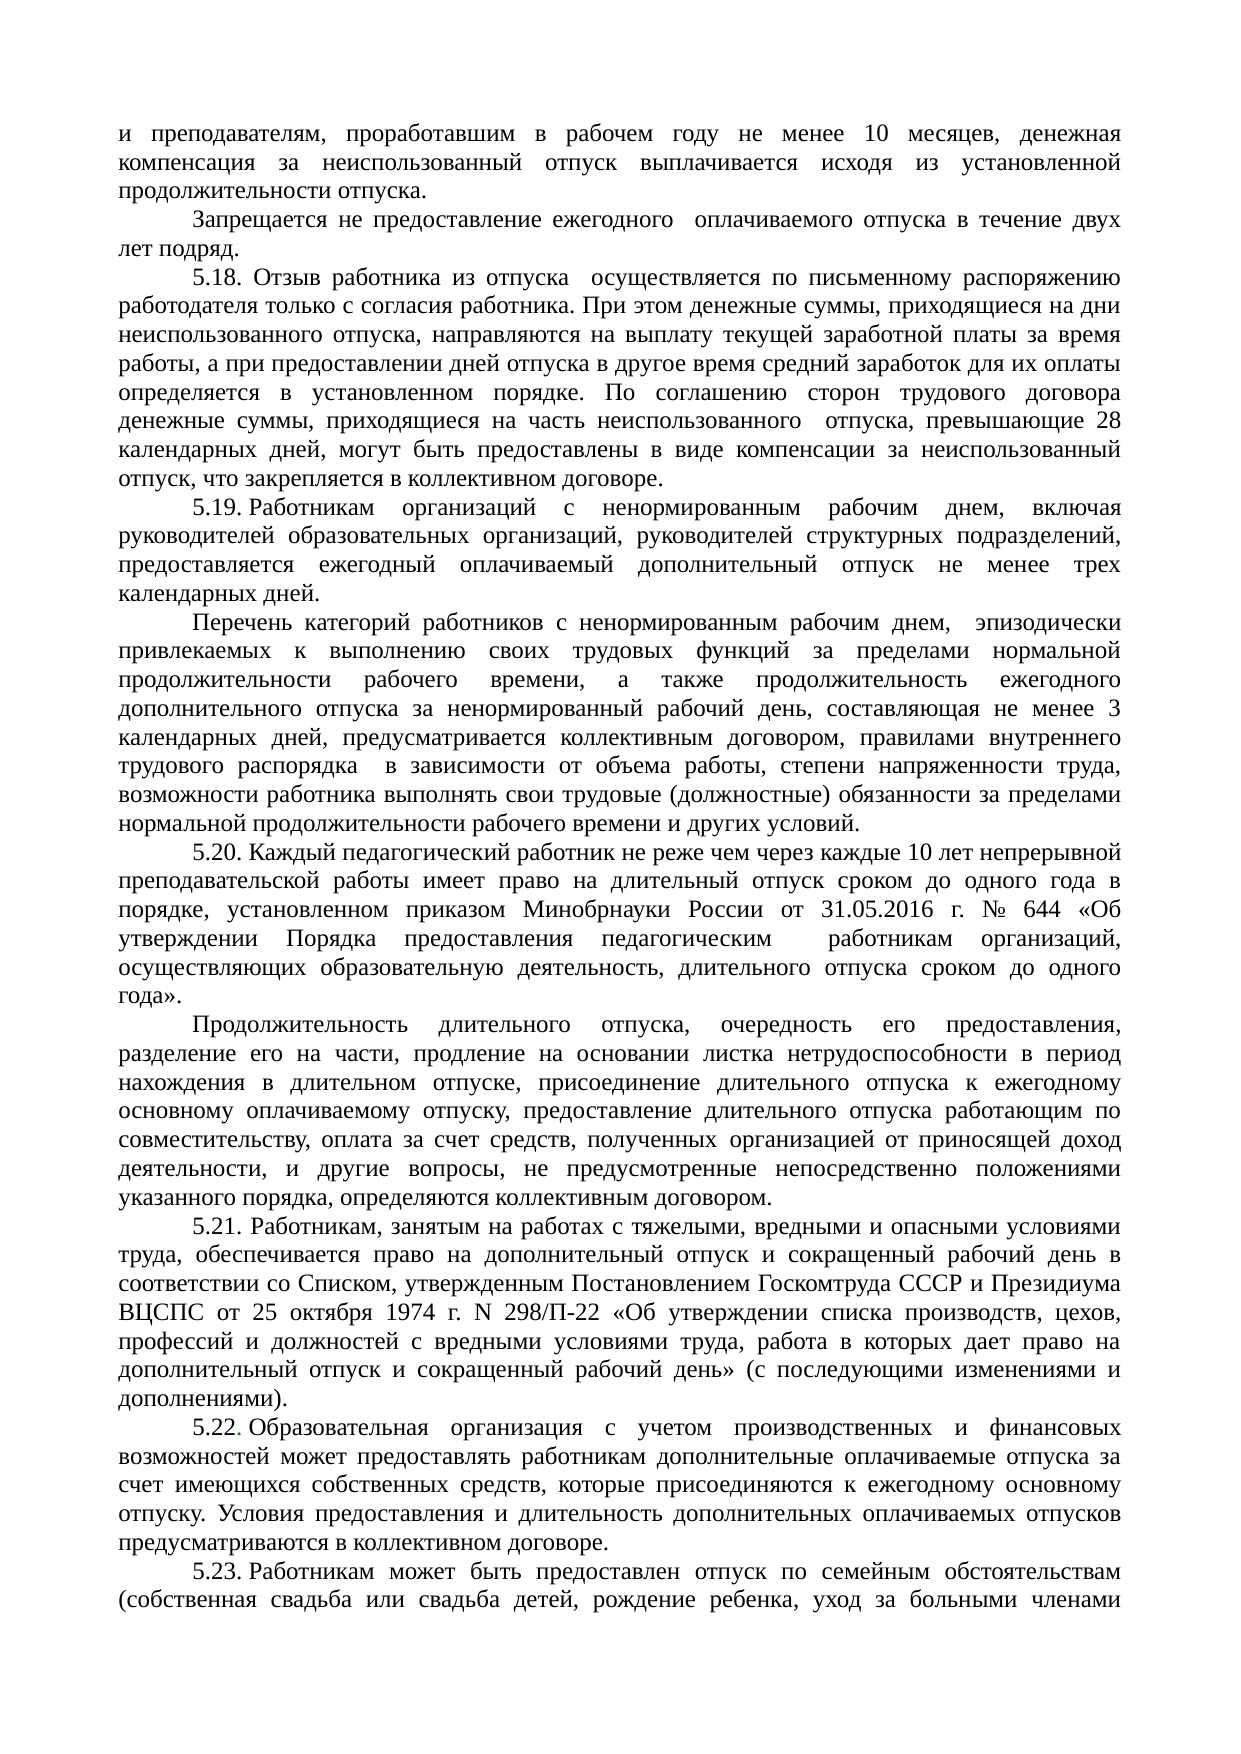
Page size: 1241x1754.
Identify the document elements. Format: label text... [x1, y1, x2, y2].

text Запрещается не предоставление ежегодного оплачиваемого отпуска в течение двух лет подряд. [118, 204, 1122, 262]
text 5.22. Образовательная организация с учетом производственных и финансовых возможностей может предоставлять работникам дополнительные оплачиваемые отпуска за счет имеющихся собственных средств, которые присоединяются к ежегодному основному отпуску. Условия предоставления и длительность дополнительных оплачиваемых отпусков предусматриваются в коллективном договоре. [118, 1412, 1122, 1556]
text 5.21. Работникам, занятым на работах с тяжелыми, вредными и опасными условиями труда, обеспечивается право на дополнительный отпуск и сокращенный рабочий день в соответствии со Списком, утвержденным Постановлением Госкомтруда СССР и Президиума ВЦСПС от 25 октября 1974 г. N 298/П-22 «Об утверждении списка производств, цехов, профессий и должностей с вредными условиями труда, работа в которых дает право на дополнительный отпуск и сокращенный рабочий день» (с последующими изменениями и дополнениями). [118, 1211, 1122, 1412]
text 5.19. Работникам организаций с ненормированным рабочим днем, включая руководителей образовательных организаций, руководителей структурных подразделений, предоставляется ежегодный оплачиваемый дополнительный отпуск не менее трех календарных дней. [118, 492, 1122, 607]
text Перечень категорий работников с ненормированным рабочим днем, эпизодически привлекаемых к выполнению своих трудовых функций за пределами нормальной продолжительности рабочего времени, а также продолжительность ежегодного дополнительного отпуска за ненормированный рабочий день, составляющая не менее 3 календарных дней, предусматривается коллективным договором, правилами внутреннего трудового распорядка в зависимости от объема работы, степени напряженности труда, возможности работника выполнять свои трудовые (должностные) обязанности за пределами нормальной продолжительности рабочего времени и других условий. [118, 607, 1122, 837]
text 5.18. Отзыв работника из отпуска осуществляется по письменному распоряжению работодателя только с согласия работника. При этом денежные суммы, приходящиеся на дни неиспользованного отпуска, направляются на выплату текущей заработной платы за время работы, а при предоставлении дней отпуска в другое время средний заработок для их оплаты определяется в установленном порядке. По соглашению сторон трудового договора денежные суммы, приходящиеся на часть неиспользованного отпуска, превышающие 28 календарных дней, могут быть предоставлены в виде компенсации за неиспользованный отпуск, что закрепляется в коллективном договоре. [118, 262, 1122, 492]
text 5.20. Каждый педагогический работник не реже чем через каждые 10 лет непрерывной преподавательской работы имеет право на длительный отпуск сроком до одного года в порядке, установленном приказом Минобрнауки России от 31.05.2016 г. № 644 «Об утверждении Порядка предоставления педагогическим работникам организаций, осуществляющих образовательную деятельность, длительного отпуска сроком до одного года». [118, 837, 1122, 1009]
text Продолжительность длительного отпуска, очередность его предоставления, разделение его на части, продление на основании листка нетрудоспособности в период нахождения в длительном отпуске, присоединение длительного отпуска к ежегодному основному оплачиваемому отпуску, предоставление длительного отпуска работающим по совместительству, оплата за счет средств, полученных организацией от приносящей доход деятельности, и другие вопросы, не предусмотренные непосредственно положениями указанного порядка, определяются коллективным договором. [118, 1009, 1122, 1211]
text и преподавателям, проработавшим в рабочем году не менее 10 месяцев, денежная компенсация за неиспользованный отпуск выплачивается исходя из установленной продолжительности отпуска. [118, 118, 1122, 204]
text 5.23. Работникам может быть предоставлен отпуск по семейным обстоятельствам (собственная свадьба или свадьба детей, рождение ребенка, уход за больными членами [118, 1556, 1122, 1613]
